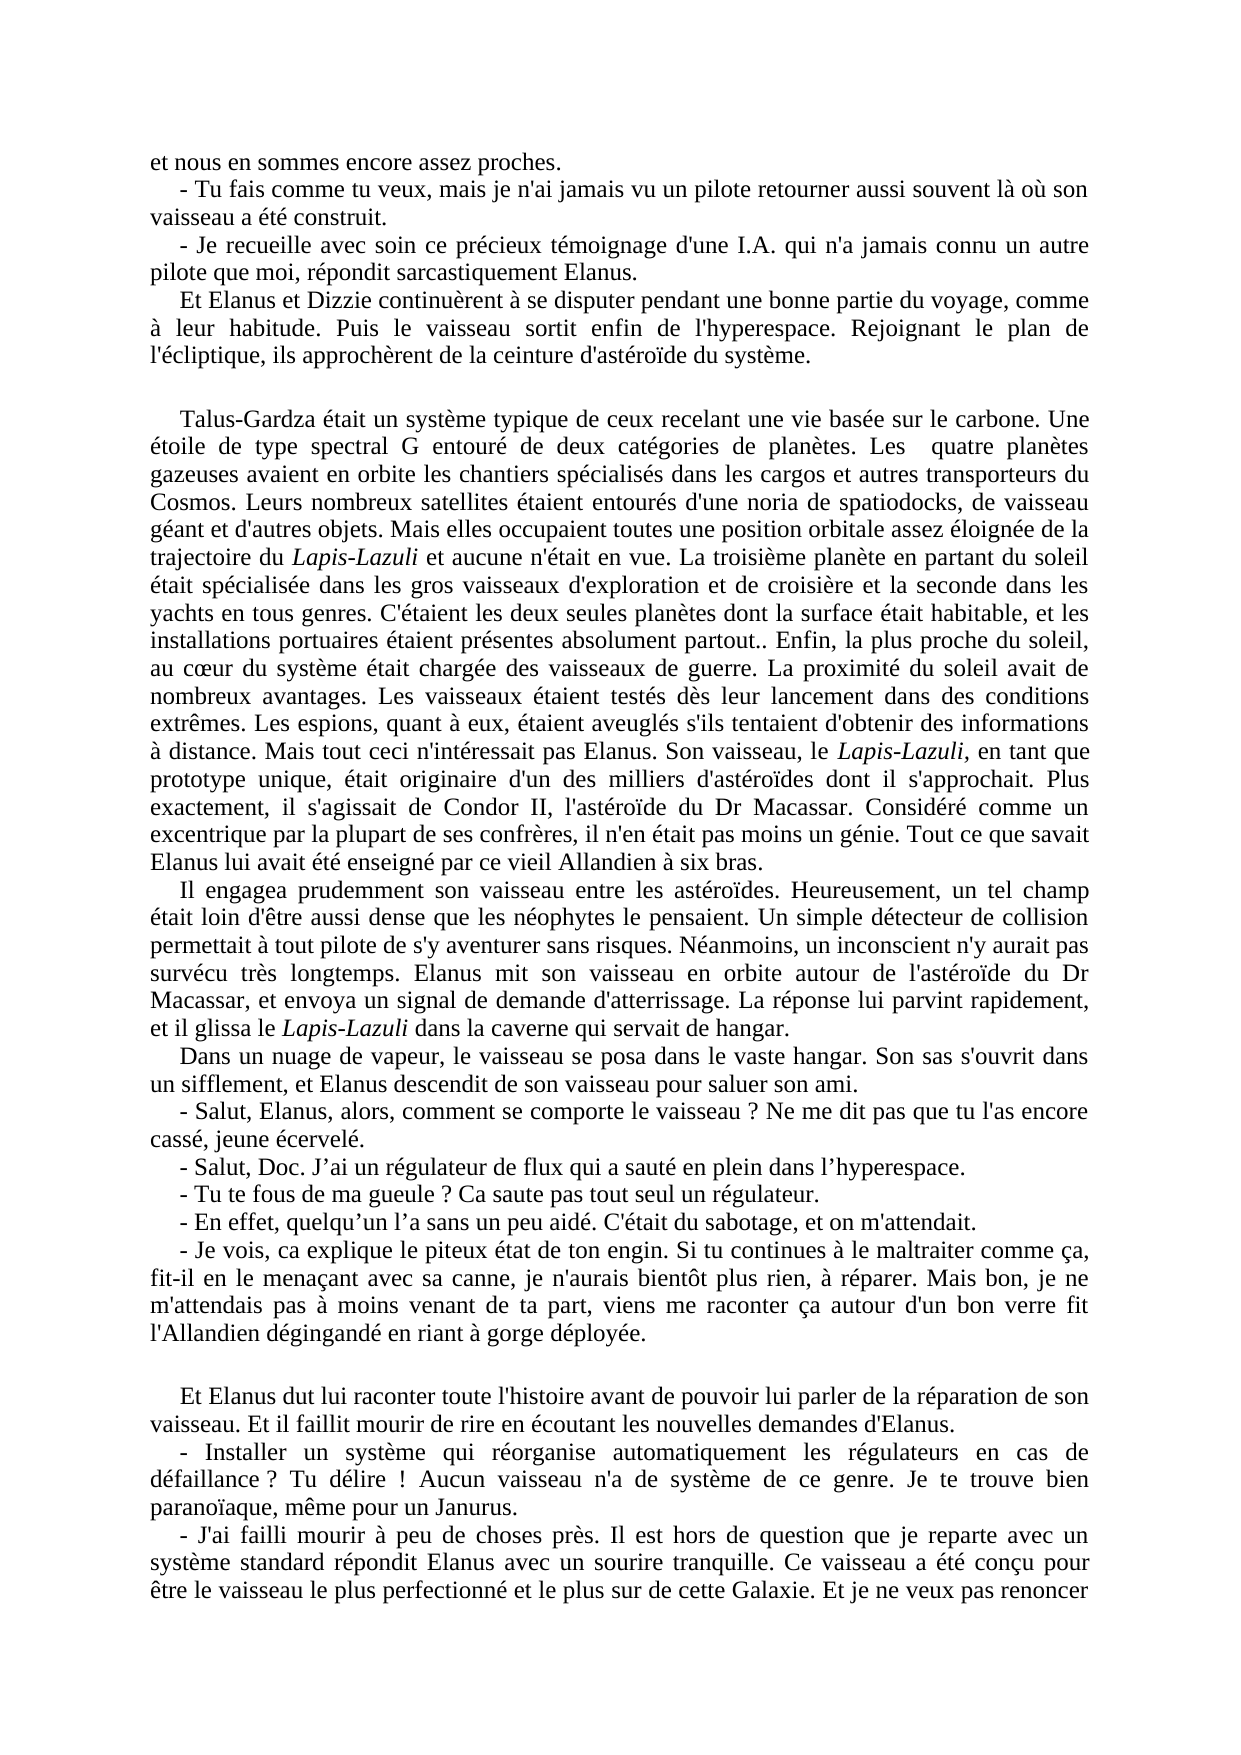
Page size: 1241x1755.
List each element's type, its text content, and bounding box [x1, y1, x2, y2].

text - Je vois, ca explique le piteux état de ton engin. Si tu continues à le maltraiter comme ça, fit-il en le menaçant avec sa canne, je n'aurais bientôt plus rien, à réparer. Mais bon, je ne m'attendais pas à moins venant de ta part, viens me raconter ça autour d'un bon verre fit l'Allandien dégingandé en riant à gorge déployée. [150, 1236, 1090, 1347]
text - Installer un système qui réorganise automatiquement les régulateurs en cas de défaillance ? Tu délire ! Aucun vaisseau n'a de système de ce genre. Je te trouve bien paranoïaque, même pour un Janurus. [150, 1438, 1090, 1521]
text Et Elanus dut lui raconter toute l'histoire avant de pouvoir lui parler de la réparation de son vaisseau. Et il faillit mourir de rire en écoutant les nouvelles demandes d'Elanus. [150, 1382, 1090, 1438]
text Talus-Gardza était un système typique de ceux recelant une vie basée sur le carbone. Une étoile de type spectral G entouré de deux catégories de planètes. Les quatre planètes gazeuses avaient en orbite les chantiers spécialisés dans les cargos et autres transporteurs du Cosmos. Leurs nombreux satellites étaient entourés d'une noria de spatiodocks, de vaisseau géant et d'autres objets. Mais elles occupaient toutes une position orbitale assez éloignée de la trajectoire du Lapis-Lazuli et aucune n'était en vue. La troisième planète en partant du soleil était spécialisée dans les gros vaisseaux d'exploration et de croisière et la seconde dans les yachts en tous genres. C'étaient les deux seules planètes dont la surface était habitable, et les installations portuaires étaient présentes absolument partout.. Enfin, la plus proche du soleil, au cœur du système était chargée des vaisseaux de guerre. La proximité du soleil avait de nombreux avantages. Les vaisseaux étaient testés dès leur lancement dans des conditions extrêmes. Les espions, quant à eux, étaient aveuglés s'ils tentaient d'obtenir des informations à distance. Mais tout ceci n'intéressait pas Elanus. Son vaisseau, le Lapis-Lazuli, en tant que prototype unique, était originaire d'un des milliers d'astéroïdes dont il s'approchait. Plus exactement, il s'agissait de Condor II, l'astéroïde du Dr Macassar. Considéré comme un excentrique par la plupart de ses confrères, il n'en était pas moins un génie. Tout ce que savait Elanus lui avait été enseigné par ce vieil Allandien à six bras. [150, 405, 1090, 876]
text Il engagea prudemment son vaisseau entre les astéroïdes. Heureusement, un tel champ était loin d'être aussi dense que les néophytes le pensaient. Un simple détecteur de collision permettait à tout pilote de s'y aventurer sans risques. Néanmoins, un inconscient n'y aurait pas survécu très longtemps. Elanus mit son vaisseau en orbite autour de l'astéroïde du Dr Macassar, et envoya un signal de demande d'atterrissage. La réponse lui parvint rapidement, et il glissa le Lapis-Lazuli dans la caverne qui servait de hangar. [150, 876, 1090, 1042]
text - En effet, quelqu’un l’a sans un peu aidé. C'était du sabotage, et on m'attendait. [150, 1208, 1090, 1236]
text - J'ai failli mourir à peu de choses près. Il est hors de question que je reparte avec un système standard répondit Elanus avec un sourire tranquille. Ce vaisseau a été conçu pour être le vaisseau le plus perfectionné et le plus sur de cette Galaxie. Et je ne veux pas renoncer [150, 1521, 1090, 1604]
text - Salut, Doc. J’ai un régulateur de flux qui a sauté en plein dans l’hyperespace. [150, 1153, 1090, 1181]
text - Je recueille avec soin ce précieux témoignage d'une I.A. qui n'a jamais connu un autre pilote que moi, répondit sarcastiquement Elanus. [150, 231, 1090, 286]
text - Tu fais comme tu veux, mais je n'ai jamais vu un pilote retourner aussi souvent là où son vaisseau a été construit. [150, 175, 1090, 231]
text - Tu te fous de ma gueule ? Ca saute pas tout seul un régulateur. [150, 1181, 1090, 1208]
text et nous en sommes encore assez proches. [150, 148, 1090, 175]
text - Salut, Elanus, alors, comment se comporte le vaisseau ? Ne me dit pas que tu l'as encore cassé, jeune écervelé. [150, 1097, 1090, 1153]
text Dans un nuage de vapeur, le vaisseau se posa dans le vaste hangar. Son sas s'ouvrit dans un sifflement, et Elanus descendit de son vaisseau pour saluer son ami. [150, 1042, 1090, 1097]
text Et Elanus et Dizzie continuèrent à se disputer pendant une bonne partie du voyage, comme à leur habitude. Puis le vaisseau sortit enfin de l'hyperespace. Rejoignant le plan de l'écliptique, ils approchèrent de la ceinture d'astéroïde du système. [150, 286, 1090, 369]
